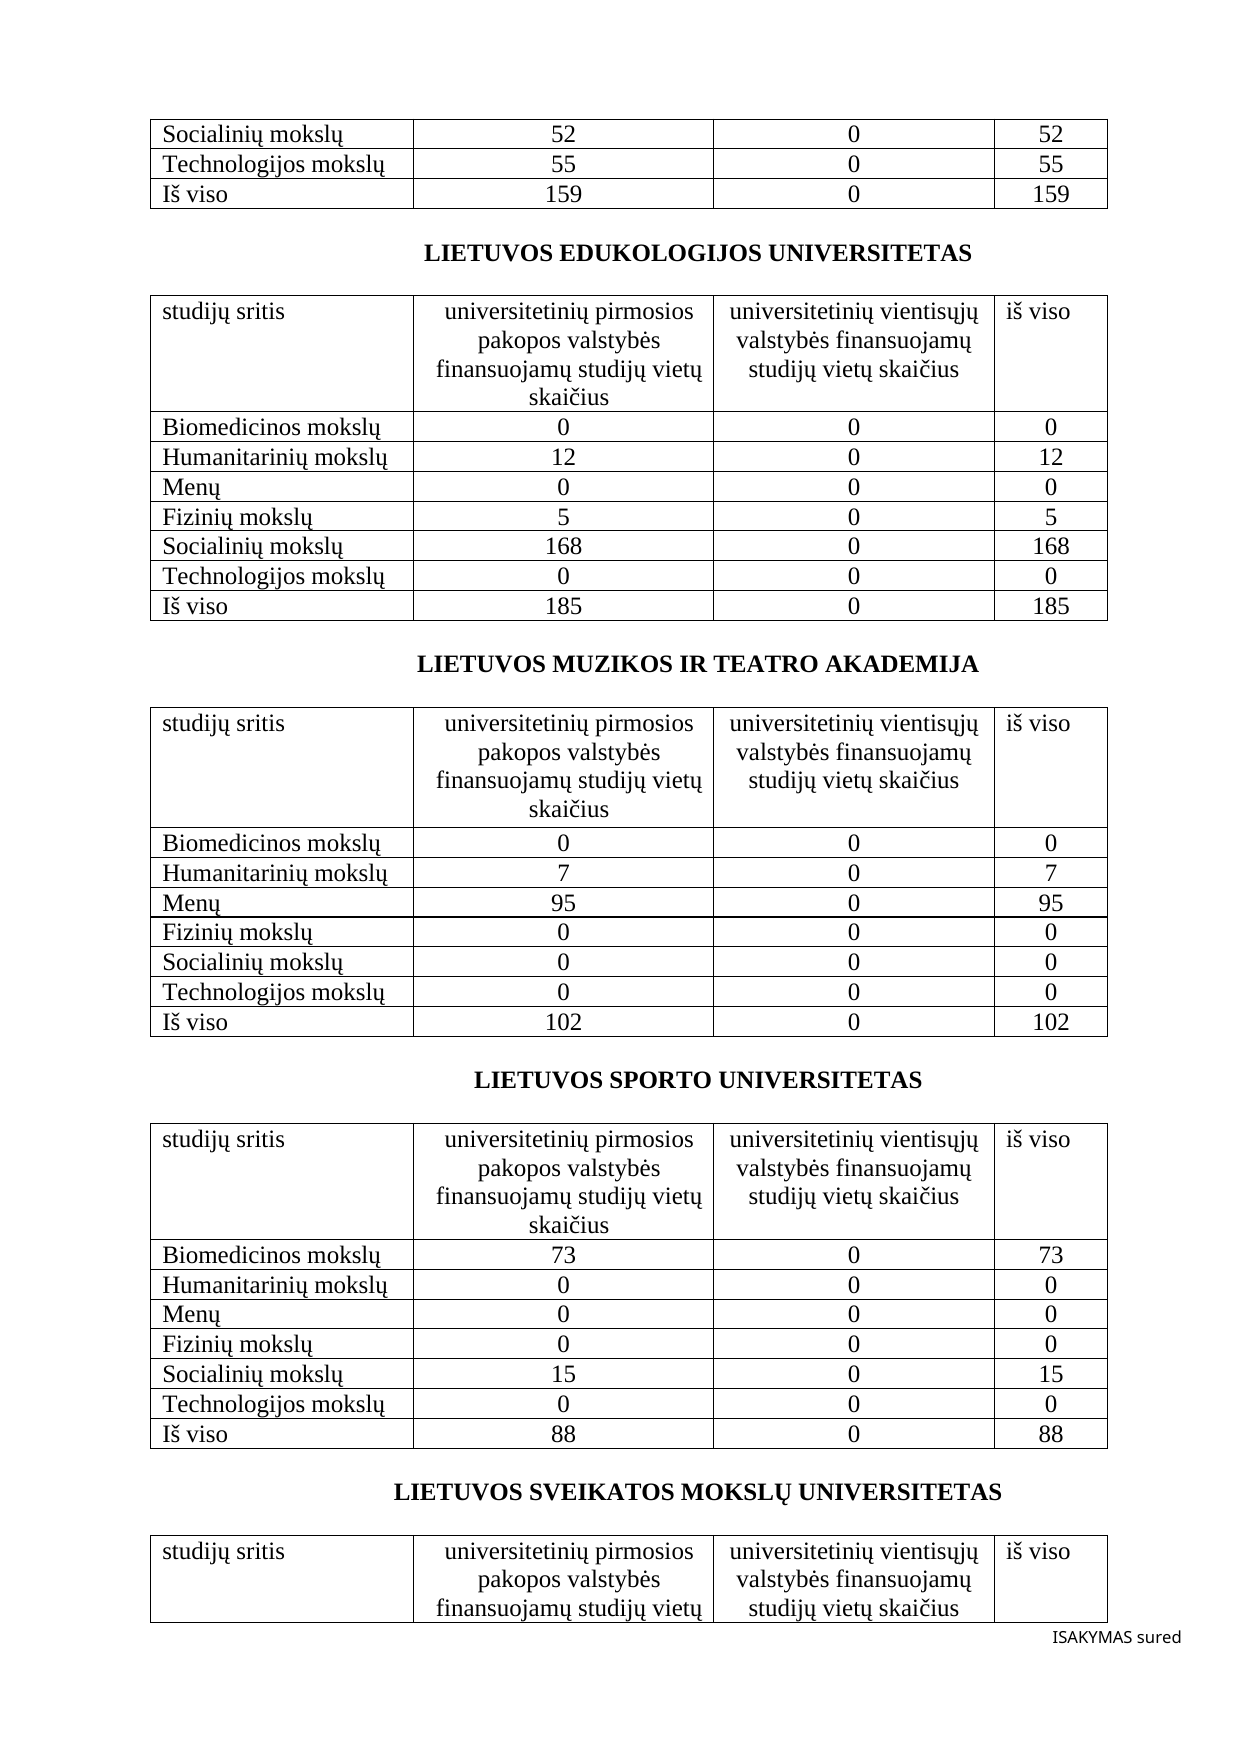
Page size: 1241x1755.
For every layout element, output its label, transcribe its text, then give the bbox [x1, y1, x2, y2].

table_cell 55 [995, 149, 1107, 178]
table_cell Iš viso [151, 1419, 413, 1447]
table_cell 185 [995, 591, 1107, 620]
table_cell Technologijos mokslų [151, 561, 413, 590]
table_cell 7 [995, 858, 1107, 887]
table_cell 0 [995, 977, 1107, 1006]
table_cell Iš viso [151, 1007, 413, 1036]
table_cell 0 [714, 149, 994, 178]
table_cell 0 [995, 947, 1107, 976]
table_cell 0 [995, 561, 1107, 590]
table_cell 73 [995, 1240, 1107, 1269]
table_cell 95 [995, 888, 1107, 916]
table_cell 0 [995, 1329, 1107, 1358]
table_cell Fizinių mokslų [151, 918, 413, 946]
text LIETUVOS MUZIKOS IR TEATRO AKADEMIJA [214, 649, 1182, 678]
table_cell 185 [414, 591, 713, 620]
table_cell 0 [414, 412, 713, 441]
table_header universitetinių vientisųjų valstybės finansuojamų studijų vietų skaičius [714, 296, 994, 411]
table_cell 12 [414, 442, 713, 471]
table_cell 0 [714, 858, 994, 887]
table_cell 0 [714, 120, 994, 148]
table_cell Technologijos mokslų [151, 1389, 413, 1418]
table_cell 0 [414, 472, 713, 501]
table_header universitetinių vientisųjų valstybės finansuojamų studijų vietų skaičius [714, 1536, 994, 1622]
table_cell 0 [995, 918, 1107, 946]
table_cell 5 [414, 502, 713, 530]
table_cell 0 [414, 561, 713, 590]
table_cell 0 [714, 888, 994, 916]
table_cell 0 [714, 947, 994, 976]
table_cell 0 [714, 179, 994, 208]
table_cell 0 [714, 1359, 994, 1388]
table_cell 0 [714, 1329, 994, 1358]
table_cell 15 [414, 1359, 713, 1388]
table_cell 102 [995, 1007, 1107, 1036]
table_cell 0 [714, 502, 994, 530]
table_cell Menų [151, 888, 413, 916]
table_cell 168 [995, 531, 1107, 560]
text LIETUVOS EDUKOLOGIJOS UNIVERSITETAS [214, 238, 1182, 266]
table_header studijų sritis [151, 296, 413, 411]
table_cell 0 [714, 561, 994, 590]
table_cell 52 [995, 120, 1107, 148]
table_cell Menų [151, 472, 413, 501]
table_cell Biomedicinos mokslų [151, 828, 413, 857]
table_header universitetinių pirmosios pakopos valstybės finansuojamų studijų vietų [414, 1536, 713, 1622]
table_header iš viso [995, 1124, 1107, 1239]
table_cell 52 [414, 120, 713, 148]
text LIETUVOS SPORTO UNIVERSITETAS [214, 1065, 1182, 1094]
table_header universitetinių pirmosios pakopos valstybės finansuojamų studijų vietų skaičius [414, 296, 713, 411]
table_header iš viso [995, 708, 1107, 827]
table_cell 0 [714, 828, 994, 857]
table_cell 0 [995, 412, 1107, 441]
table_header studijų sritis [151, 1536, 413, 1622]
table_cell 0 [995, 1270, 1107, 1298]
table_cell 0 [714, 1419, 994, 1447]
table_cell 0 [714, 1389, 994, 1418]
table_cell Menų [151, 1300, 413, 1328]
table_cell 102 [414, 1007, 713, 1036]
table_cell 0 [714, 472, 994, 501]
table_cell 0 [414, 1329, 713, 1358]
table_cell Biomedicinos mokslų [151, 412, 413, 441]
text LIETUVOS SVEIKATOS MOKSLŲ UNIVERSITETAS [214, 1477, 1182, 1506]
table_cell 0 [995, 472, 1107, 501]
table_cell 0 [714, 918, 994, 946]
table_cell 5 [995, 502, 1107, 530]
table_header studijų sritis [151, 708, 413, 827]
table_cell 0 [714, 531, 994, 560]
table_cell 0 [995, 1300, 1107, 1328]
table_cell Technologijos mokslų [151, 977, 413, 1006]
table_cell 0 [714, 591, 994, 620]
table_cell Socialinių mokslų [151, 531, 413, 560]
table_header iš viso [995, 296, 1107, 411]
table_cell 0 [414, 1389, 713, 1418]
table_cell 15 [995, 1359, 1107, 1388]
table_cell Iš viso [151, 179, 413, 208]
table_cell Technologijos mokslų [151, 149, 413, 178]
table_cell 88 [995, 1419, 1107, 1447]
table_header studijų sritis [151, 1124, 413, 1239]
table_cell Fizinių mokslų [151, 1329, 413, 1358]
table_cell 168 [414, 531, 713, 560]
table_cell 7 [414, 858, 713, 887]
table_cell 0 [714, 1300, 994, 1328]
table_cell Humanitarinių mokslų [151, 442, 413, 471]
table_cell 0 [995, 828, 1107, 857]
table_cell 0 [714, 977, 994, 1006]
table_cell Socialinių mokslų [151, 947, 413, 976]
table_cell Biomedicinos mokslų [151, 1240, 413, 1269]
table_cell 0 [714, 442, 994, 471]
table_cell 0 [714, 1007, 994, 1036]
table_header universitetinių pirmosios pakopos valstybės finansuojamų studijų vietų skaičius [414, 708, 713, 827]
table_header universitetinių pirmosios pakopos valstybės finansuojamų studijų vietų skaičius [414, 1124, 713, 1239]
table_cell 0 [714, 1240, 994, 1269]
table_cell 0 [414, 918, 713, 946]
table_cell 88 [414, 1419, 713, 1447]
table_cell 0 [995, 1389, 1107, 1418]
table_cell 95 [414, 888, 713, 916]
table_header universitetinių vientisųjų valstybės finansuojamų studijų vietų skaičius [714, 1124, 994, 1239]
table_cell 55 [414, 149, 713, 178]
table_cell Socialinių mokslų [151, 1359, 413, 1388]
table_cell 159 [995, 179, 1107, 208]
table_cell 73 [414, 1240, 713, 1269]
table_cell 0 [714, 1270, 994, 1298]
table_cell Humanitarinių mokslų [151, 858, 413, 887]
table_cell 0 [414, 1300, 713, 1328]
table_cell 0 [414, 1270, 713, 1298]
table_cell 0 [414, 828, 713, 857]
table_cell 159 [414, 179, 713, 208]
table_cell Iš viso [151, 591, 413, 620]
table_cell 0 [414, 977, 713, 1006]
table_cell 0 [414, 947, 713, 976]
table_header universitetinių vientisųjų valstybės finansuojamų studijų vietų skaičius [714, 708, 994, 827]
table_cell Fizinių mokslų [151, 502, 413, 530]
table_cell 0 [714, 412, 994, 441]
table_header iš viso [995, 1536, 1107, 1622]
table_cell 12 [995, 442, 1107, 471]
table_cell Humanitarinių mokslų [151, 1270, 413, 1298]
table_cell Socialinių mokslų [151, 120, 413, 148]
